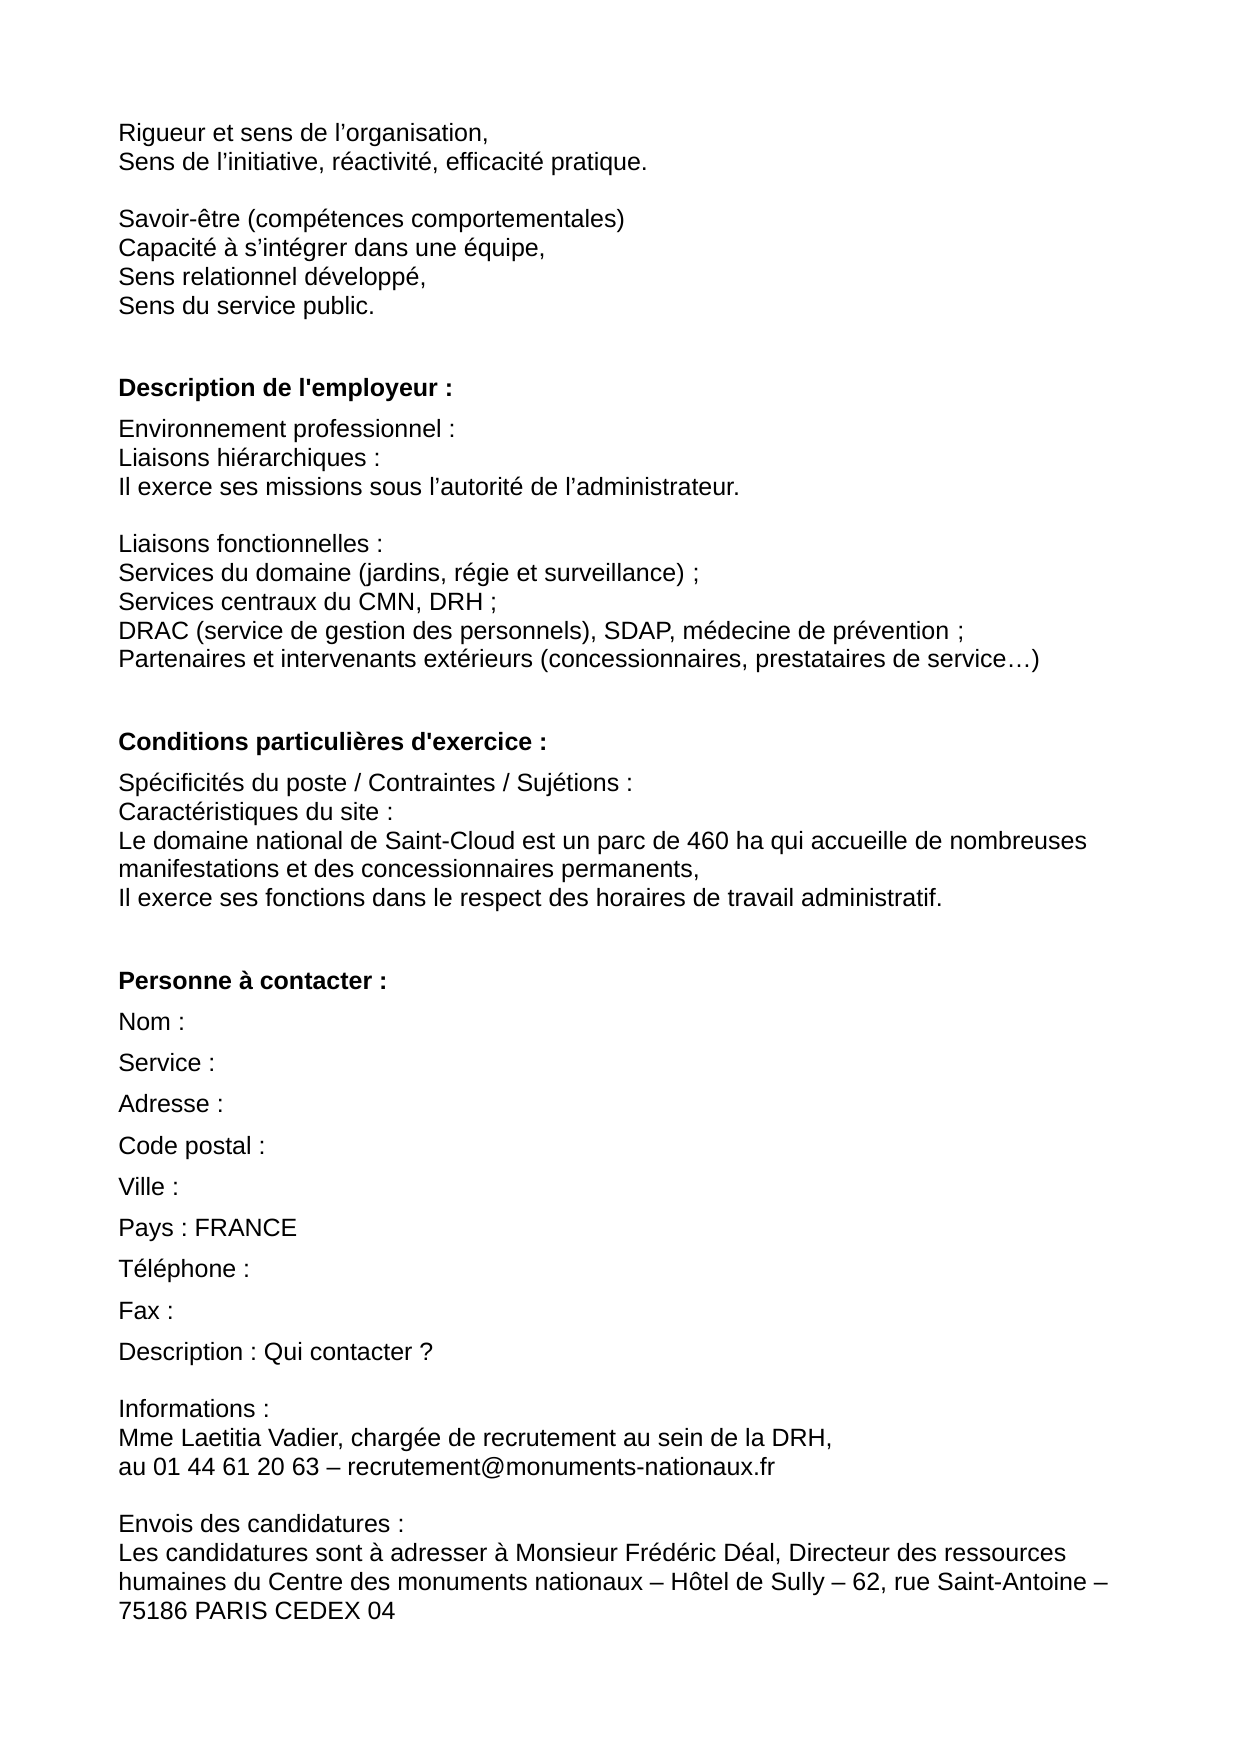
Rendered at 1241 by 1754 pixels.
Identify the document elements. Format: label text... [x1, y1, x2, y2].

text Adresse : [118, 1089, 1122, 1118]
text Rigueur et sens de l’organisation, Sens de l’initiative, réactivité, efficacité pratique. Savoir-être (compétences comportementales) Capacité à s’intégrer dans une équipe, Sens relationnel développé, Sens du service public. [118, 118, 1122, 319]
text Personne à contacter : [118, 966, 1122, 994]
text Ville : [118, 1172, 1122, 1201]
text Spécificités du poste / Contraintes / Sujétions : Caractéristiques du site : Le domaine national de Saint-Cloud est un parc de 460 ha qui accueille de nombreuses manifestations et des concessionnaires permanents, Il exerce ses fonctions dans le respect des horaires de travail administratif. [118, 768, 1122, 912]
text Nom : [118, 1007, 1122, 1036]
text Pays : FRANCE [118, 1213, 1122, 1242]
text Description de l'employeur : [118, 373, 1122, 402]
text Service : [118, 1048, 1122, 1077]
text Code postal : [118, 1131, 1122, 1159]
text Conditions particulières d'exercice : [118, 727, 1122, 756]
text Environnement professionnel : Liaisons hiérarchiques : Il exerce ses missions sous l’autorité de l’administrateur. Liaisons fonctionnelles : Services du domaine (jardins, régie et surveillance) ; Services centraux du CMN, DRH ; DRAC (service de gestion des personnels), SDAP, médecine de prévention ; Partenaires et intervenants extérieurs (concessionnaires, prestataires de service…) [118, 414, 1122, 673]
text Téléphone : [118, 1254, 1122, 1283]
text Fax : [118, 1296, 1122, 1324]
text Description : Qui contacter ? Informations : Mme Laetitia Vadier, chargée de recrutement au sein de la DRH, au 01 44 61 20 63 – recrutement@monuments-nationaux.fr Envois des candidatures : Les candidatures sont à adresser à Monsieur Frédéric Déal, Directeur des ressources humaines du Centre des monuments nationaux – Hôtel de Sully – 62, rue Saint-Antoine – 75186 PARIS CEDEX 04 [118, 1337, 1122, 1624]
